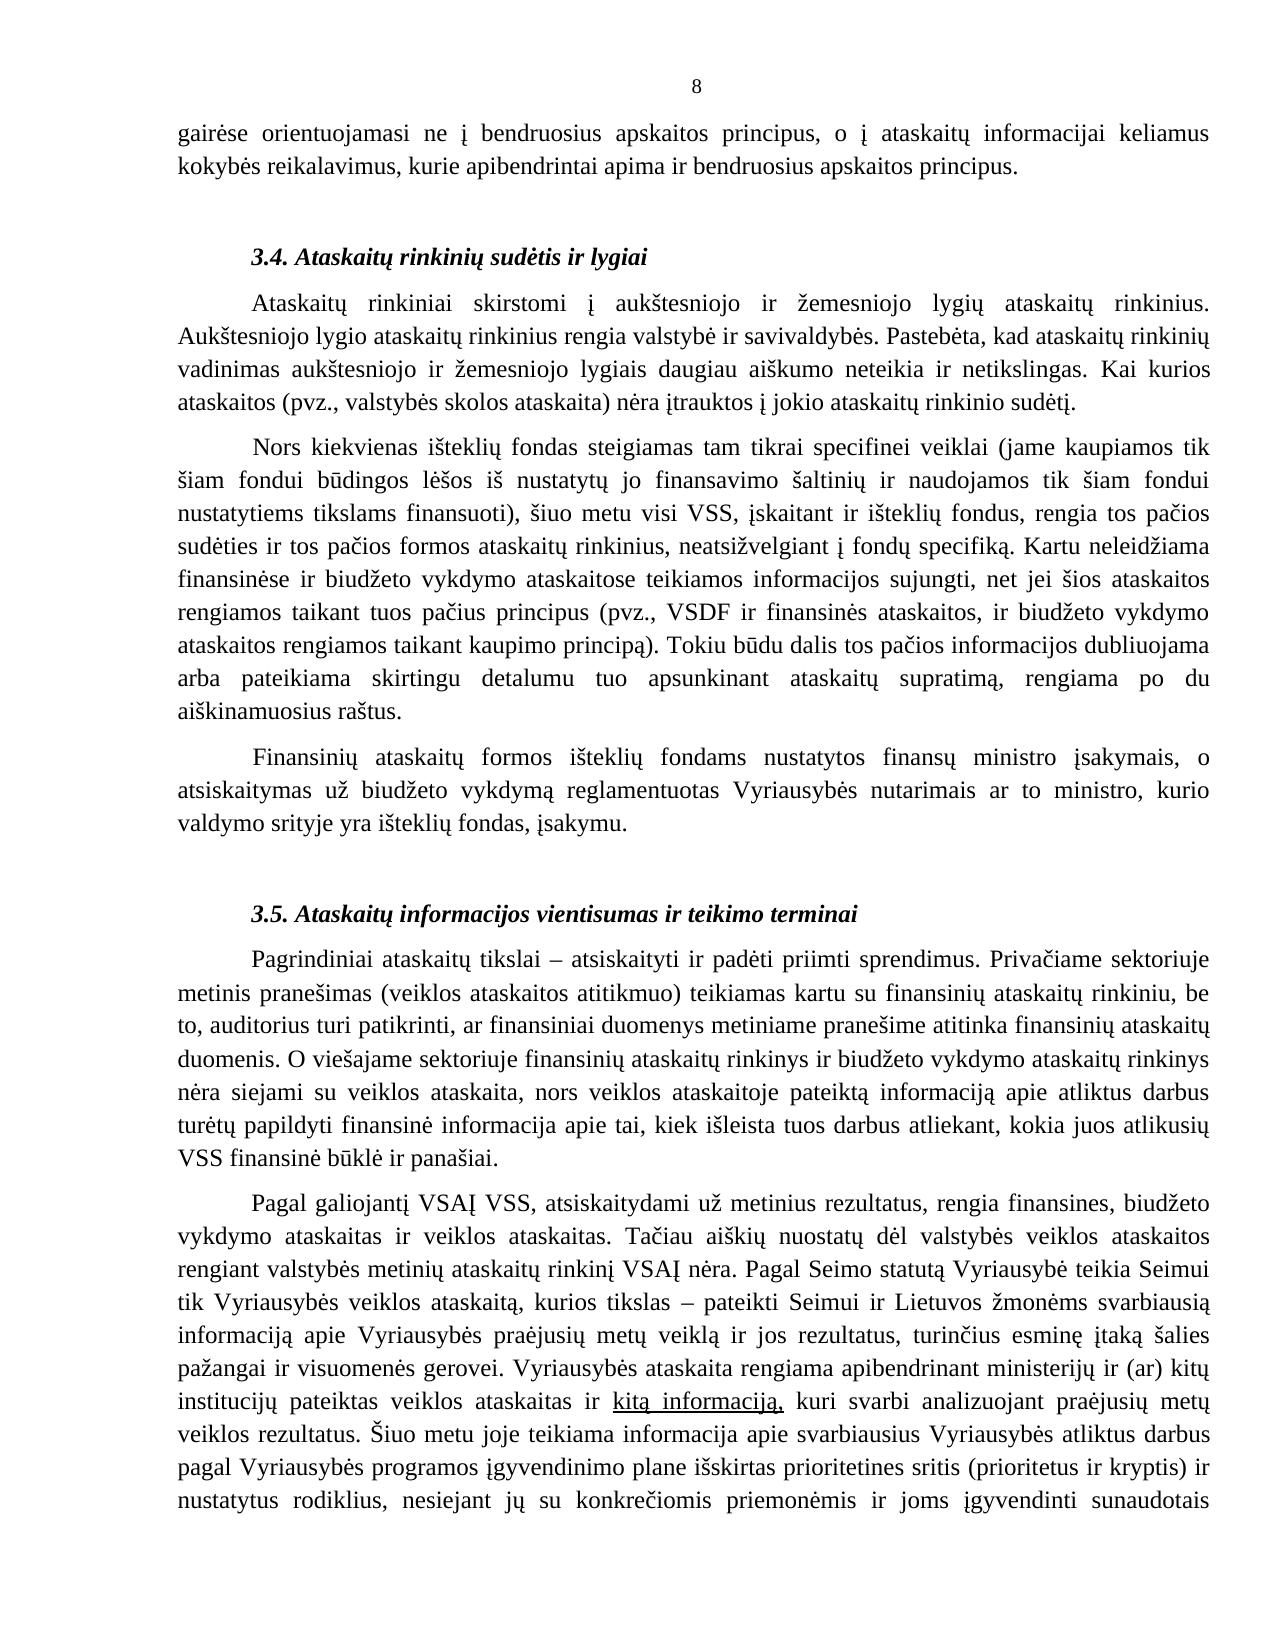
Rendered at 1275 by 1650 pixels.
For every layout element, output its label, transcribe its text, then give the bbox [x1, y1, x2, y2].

list Pagal galiojantį VSAĮ VSS, atsiskaitydami už metinius rezultatus, rengia finansines, biudžeto vykdymo ataskaitas ir veiklos ataskaitas. Tačiau aiškių nuostatų dėl valstybės veiklos ataskaitos rengiant valstybės metinių ataskaitų rinkinį VSAĮ nėra. Pagal Seimo statutą Vyriausybė teikia Seimui tik Vyriausybės veiklos ataskaitą, kurios tikslas – pateikti Seimui ir Lietuvos žmonėms svarbiausią informaciją apie Vyriausybės praėjusių metų veiklą ir jos rezultatus, turinčius esminę įtaką šalies pažangai ir visuomenės gerovei. Vyriausybės ataskaita rengiama apibendrinant ministerijų ir (ar) kitų institucijų pateiktas veiklos ataskaitas ir kitą informaciją, kuri svarbi analizuojant praėjusių metų veiklos rezultatus. Šiuo metu joje teikiama informacija apie svarbiausius Vyriausybės atliktus darbus pagal Vyriausybės programos įgyvendinimo plane išskirtas prioritetines sritis (prioritetus ir kryptis) ir nustatytus rodiklius, nesiejant jų su konkrečiomis priemonėmis ir joms įgyvendinti sunaudotais [177, 1188, 1211, 1514]
text Finansinių ataskaitų formos išteklių fondams nustatytos finansų ministro įsakymais, o atsiskaitymas už biudžeto vykdymą reglamentuotas Vyriausybės nutarimais ar to ministro, kurio valdymo srityje yra išteklių fondas, įsakymu. [177, 742, 1211, 837]
text gairėse orientuojamasi ne į bendruosius apskaitos principus, o į ataskaitų informacijai keliamus kokybės reikalavimus, kurie apibendrintai apima ir bendruosius apskaitos principus. [177, 118, 1211, 180]
list 3.5. Ataskaitų informacijos vientisumas ir teikimo terminai [177, 899, 1211, 928]
list 3.4. Ataskaitų rinkinių sudėtis ir lygiai [177, 242, 1211, 271]
list Ataskaitų rinkiniai skirstomi į aukštesniojo ir žemesniojo lygių ataskaitų rinkinius. Aukštesniojo lygio ataskaitų rinkinius rengia valstybė ir savivaldybės. Pastebėta, kad ataskaitų rinkinių vadinimas aukštesniojo ir žemesniojo lygiais daugiau aiškumo neteikia ir netikslingas. Kai kurios ataskaitos (pvz., valstybės skolos ataskaita) nėra įtrauktos į jokio ataskaitų rinkinio sudėtį. [177, 288, 1211, 416]
list Pagrindiniai ataskaitų tikslai – atsiskaityti ir padėti priimti sprendimus. Privačiame sektoriuje metinis pranešimas (veiklos ataskaitos atitikmuo) teikiamas kartu su finansinių ataskaitų rinkiniu, be to, auditorius turi patikrinti, ar finansiniai duomenys metiniame pranešime atitinka finansinių ataskaitų duomenis. O viešajame sektoriuje finansinių ataskaitų rinkinys ir biudžeto vykdymo ataskaitų rinkinys nėra siejami su veiklos ataskaita, nors veiklos ataskaitoje pateiktą informaciją apie atliktus darbus turėtų papildyti finansinė informacija apie tai, kiek išleista tuos darbus atliekant, kokia juos atlikusių VSS finansinė būklė ir panašiai. [177, 944, 1211, 1171]
text Nors kiekvienas išteklių fondas steigiamas tam tikrai specifinei veiklai (jame kaupiamos tik šiam fondui būdingos lėšos iš nustatytų jo finansavimo šaltinių ir naudojamos tik šiam fondui nustatytiems tikslams finansuoti), šiuo metu visi VSS, įskaitant ir išteklių fondus, rengia tos pačios sudėties ir tos pačios formos ataskaitų rinkinius, neatsižvelgiant į fondų specifiką. Kartu neleidžiama finansinėse ir biudžeto vykdymo ataskaitose teikiamos informacijos sujungti, net jei šios ataskaitos rengiamos taikant tuos pačius principus (pvz., VSDF ir finansinės ataskaitos, ir biudžeto vykdymo ataskaitos rengiamos taikant kaupimo principą). Tokiu būdu dalis tos pačios informacijos dubliuojama arba pateikiama skirtingu detalumu tuo apsunkinant ataskaitų supratimą, rengiama po du aiškinamuosius raštus. [177, 432, 1211, 725]
